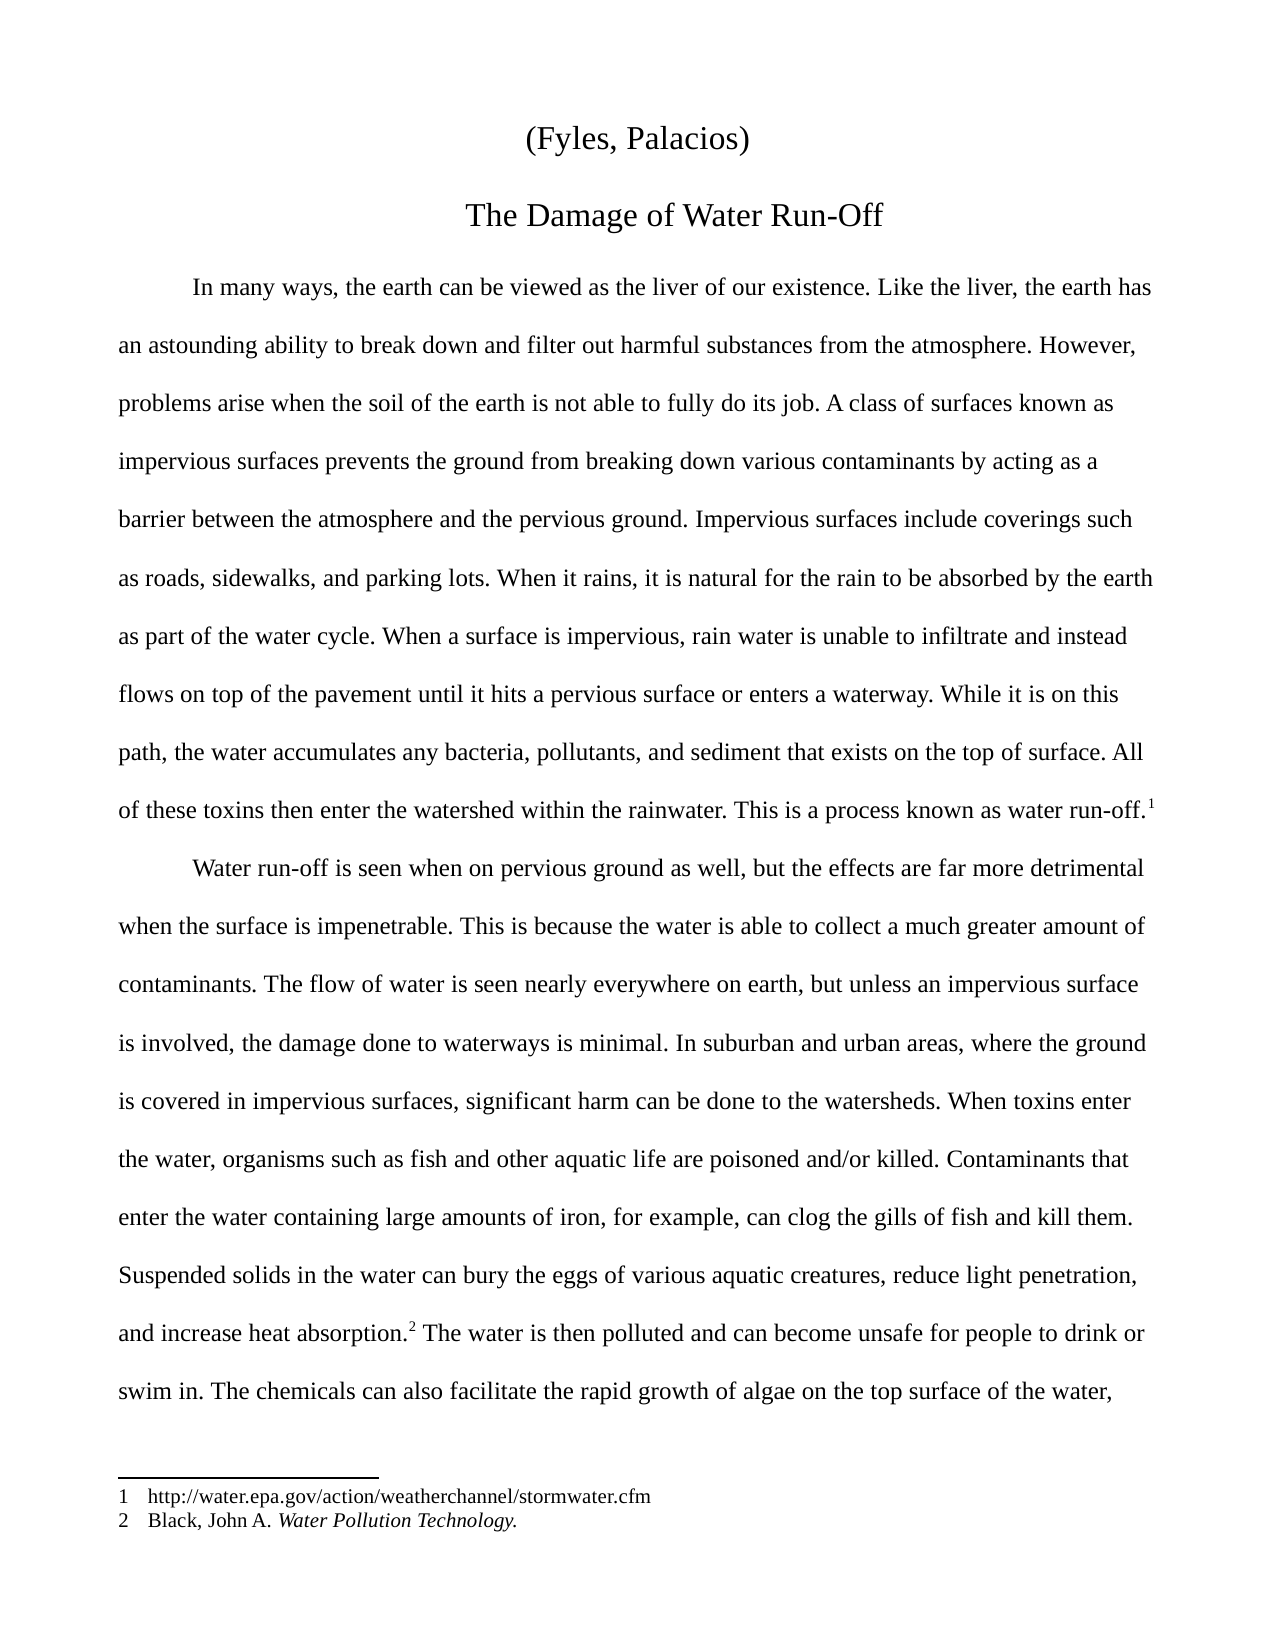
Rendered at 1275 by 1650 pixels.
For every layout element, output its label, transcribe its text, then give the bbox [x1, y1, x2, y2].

text In many ways, the earth can be viewed as the liver of our existence. Like the liver, the earth has an astounding ability to break down and filter out harmful substances from the atmosphere. However, problems arise when the soil of the earth is not able to fully do its job. A class of surfaces known as impervious surfaces prevents the ground from breaking down various contaminants by acting as a barrier between the atmosphere and the pervious ground. Impervious surfaces include coverings such as roads, sidewalks, and parking lots. When it rains, it is natural for the rain to be absorbed by the earth as part of the water cycle. When a surface is impervious, rain water is unable to infiltrate and instead flows on top of the pavement until it hits a pervious surface or enters a waterway. While it is on this path, the water accumulates any bacteria, pollutants, and sediment that exists on the top of surface. All of these toxins then enter the watershed within the rainwater. This is a process known as water run-off. [118, 272, 1157, 824]
text http://water.epa.gov/action/weatherchannel/stormwater.cfm [118, 1484, 1157, 1508]
text Water run-off is seen when on pervious ground as well, but the effects are far more detrimental when the surface is impenetrable. This is because the water is able to collect a much greater amount of contaminants. The flow of water is seen nearly everywhere on earth, but unless an impervious surface is involved, the damage done to waterways is minimal. In suburban and urban areas, where the ground is covered in impervious surfaces, significant harm can be done to the watersheds. When toxins enter the water, organisms such as fish and other aquatic life are poisoned and/or killed. Contaminants that enter the water containing large amounts of iron, for example, can clog the gills of fish and kill them. Suspended solids in the water can bury the eggs of various aquatic creatures, reduce light penetration, and increase heat absorption. The water is then polluted and can become unsafe for people to drink or swim in. The chemicals can also facilitate the rapid growth of algae on the top surface of the water, [118, 853, 1157, 1405]
text Black, John A. Water Pollution Technology. [118, 1508, 1157, 1532]
text The Damage of Water Run-Off [118, 195, 1157, 233]
text (Fyles, Palacios) [118, 118, 1157, 157]
